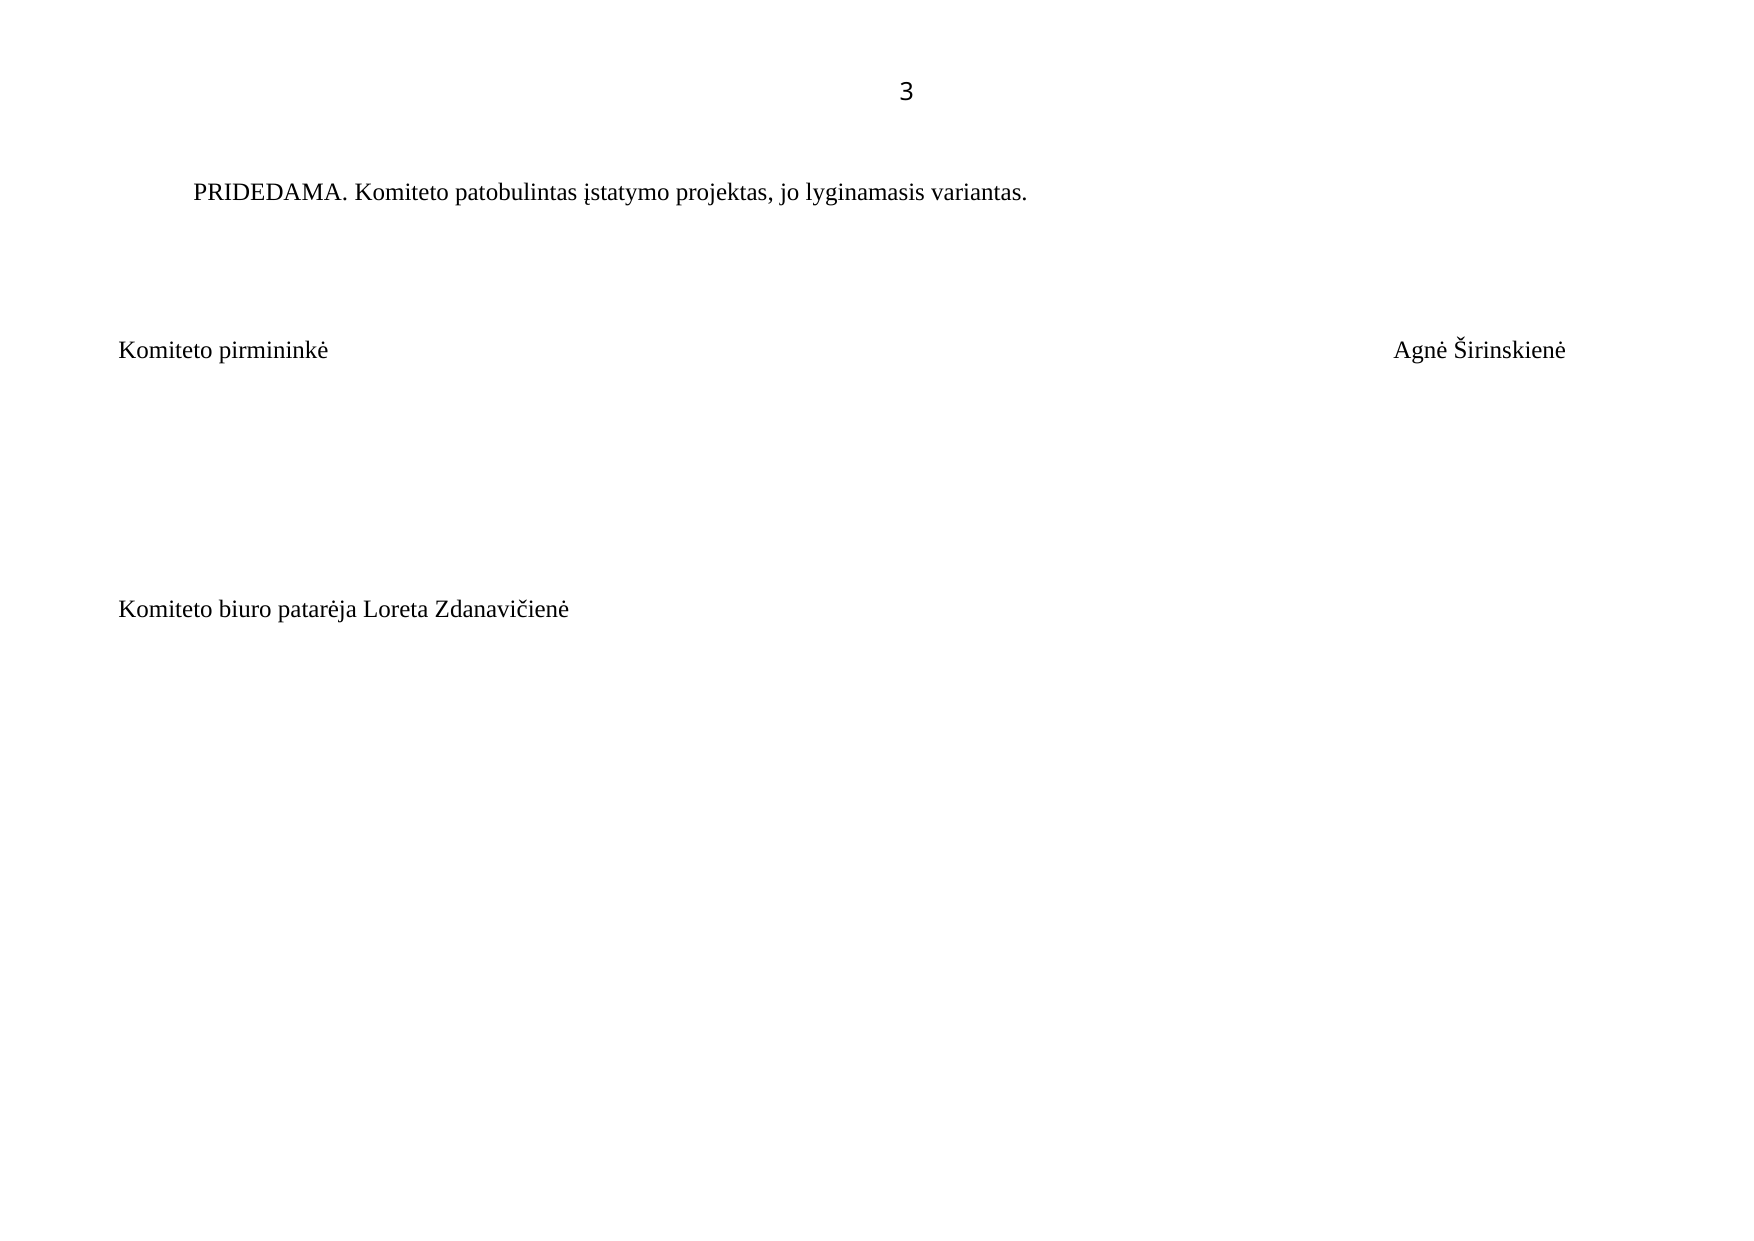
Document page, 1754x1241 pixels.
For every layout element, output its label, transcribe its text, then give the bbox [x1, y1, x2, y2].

text Komiteto pirmininkė (Parašas) Agnė Širinskienė [118, 335, 1695, 364]
text Komiteto biuro patarėja Loreta Zdanavičienė [118, 594, 1695, 623]
text PRIDEDAMA. Komiteto patobulintas įstatymo projektas, jo lyginamasis variantas. [118, 177, 1695, 206]
